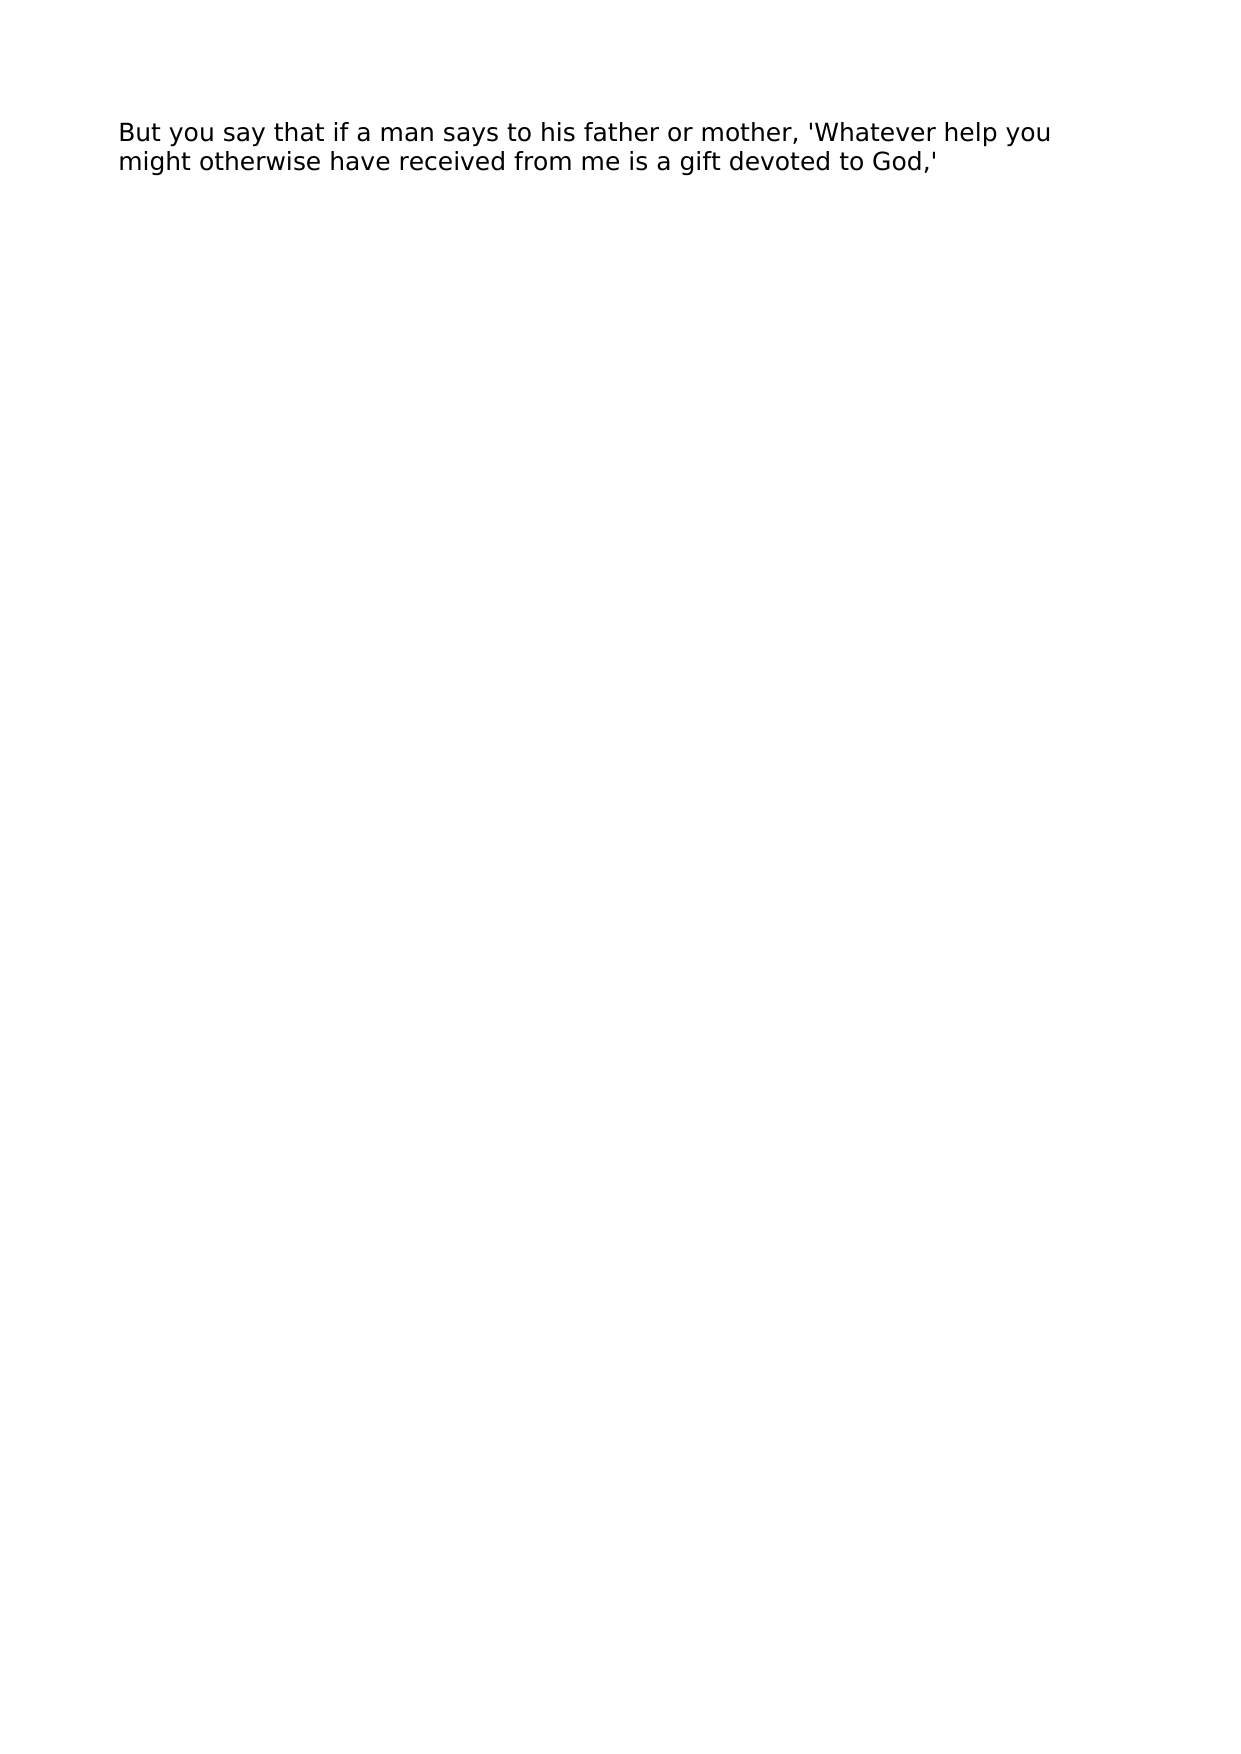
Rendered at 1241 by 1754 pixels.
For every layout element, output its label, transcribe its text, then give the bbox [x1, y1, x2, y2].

text But you say that if a man says to his father or mother, 'Whatever help you might otherwise have received from me is a gift devoted to God,' [118, 118, 1122, 176]
